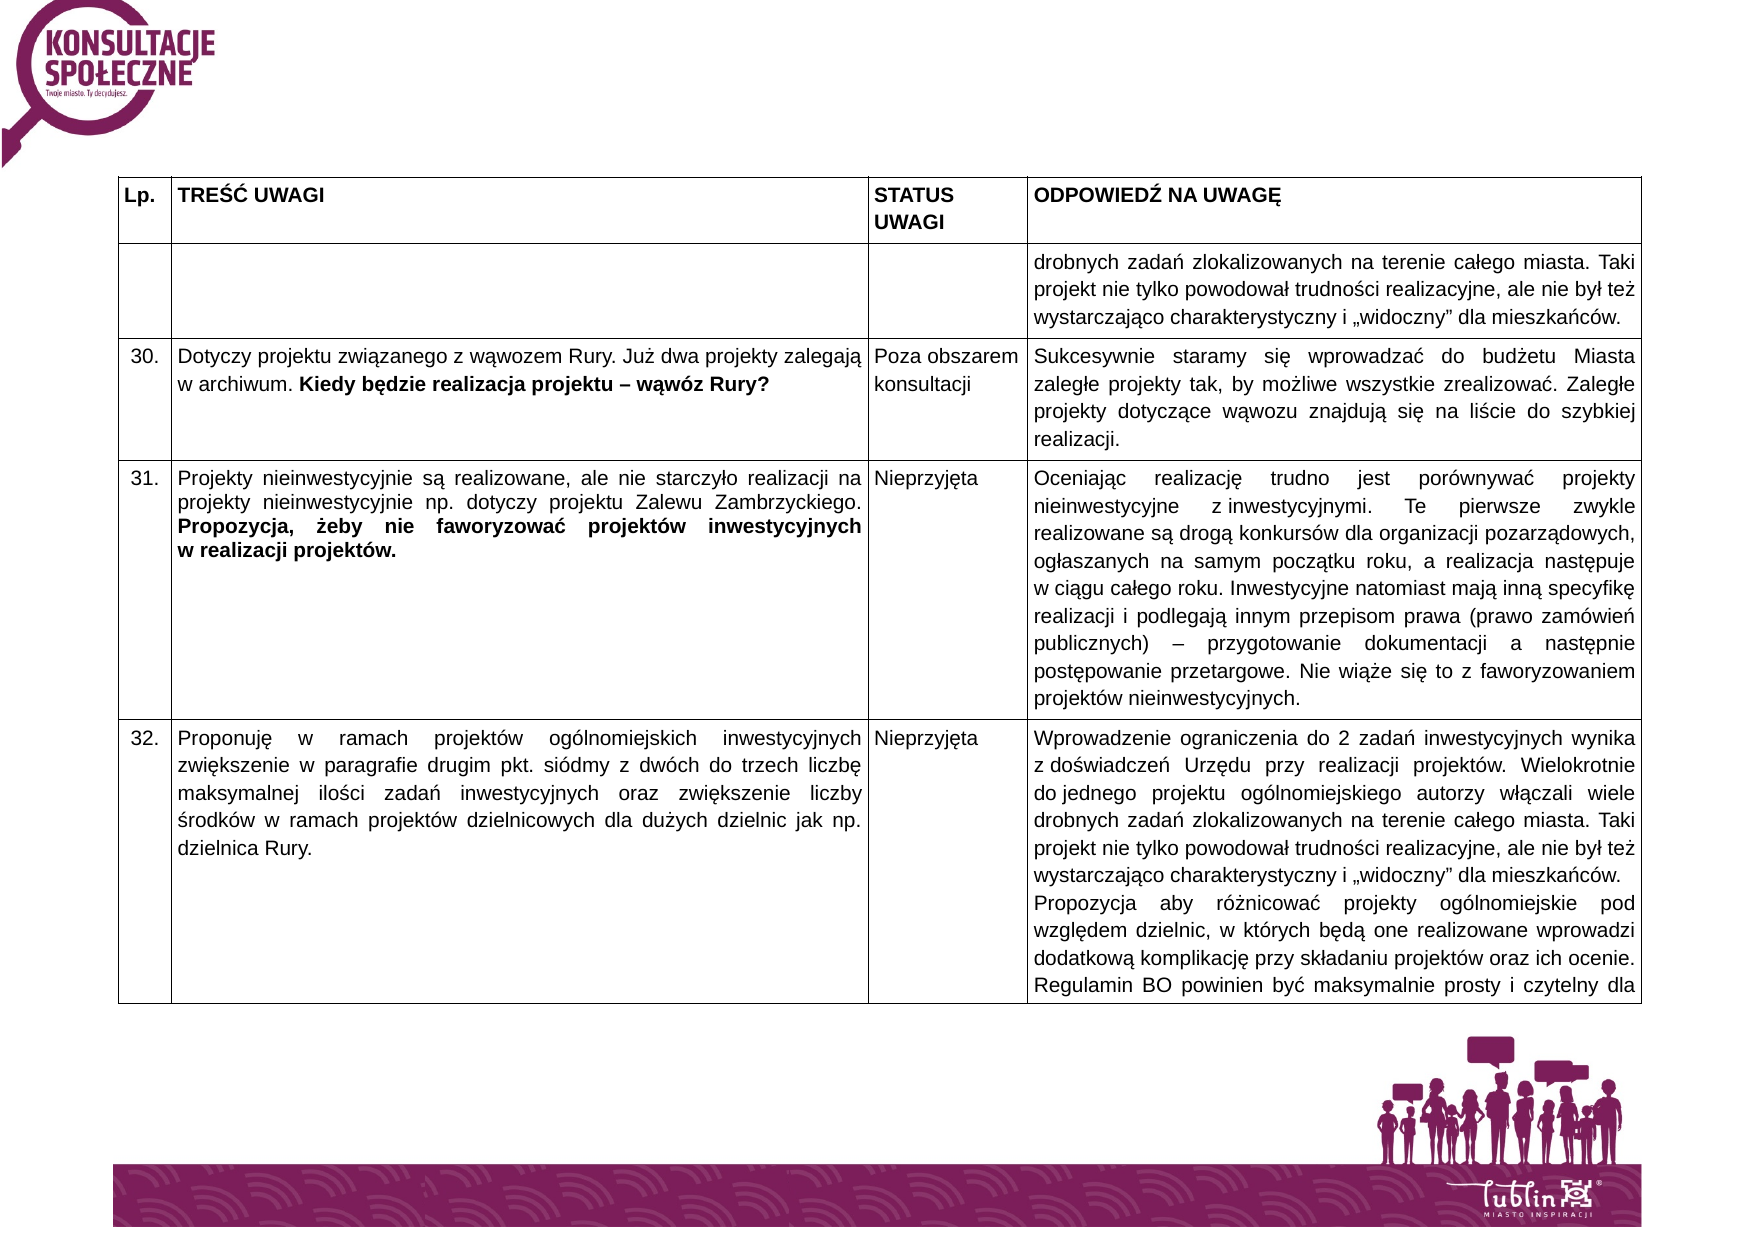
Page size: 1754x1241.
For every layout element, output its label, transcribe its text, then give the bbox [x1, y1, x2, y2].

table_cell 30. [119, 339, 171, 460]
table_cell Oceniając realizację trudno jest porównywać projekty nieinwestycyjne z inwestycyjnymi. Te pierwsze zwykle realizowane są drogą konkursów dla organizacji pozarządowych, ogłaszanych na samym początku roku, a realizacja następuje w ciągu całego roku. Inwestycyjne natomiast mają inną specyfikę realizacji i podlegają innym przepisom prawa (prawo zamówień publicznych) – przygotowanie dokumentacji a następnie postępowanie przetargowe. Nie wiąże się to z faworyzowaniem projektów nieinwestycyjnych. [1028, 461, 1641, 719]
table_cell 31. [119, 461, 171, 719]
table_cell Dotyczy projektu związanego z wąwozem Rury. Już dwa projekty zalegają w archiwum. Kiedy będzie realizacja projektu – wąwóz Rury? [172, 339, 868, 460]
picture [86, 1024, 1653, 1241]
table_cell Poza obszarem konsultacji [869, 339, 1027, 460]
table_cell Projekty nieinwestycyjnie są realizowane, ale nie starczyło realizacji na projekty nieinwestycyjnie np. dotyczy projektu Zalewu Zambrzyckiego. Propozycja, żeby nie faworyzować projektów inwestycyjnych w realizacji projektów. [172, 461, 868, 719]
table_header TREŚĆ UWAGI [172, 178, 868, 243]
table_header Lp. [119, 178, 171, 243]
table_cell [869, 244, 1027, 338]
table_header STATUS UWAGI [869, 178, 1027, 243]
table_cell 32. [119, 720, 171, 1003]
table_header ODPOWIEDŹ NA UWAGĘ [1028, 178, 1641, 243]
table_cell Nieprzyjęta [869, 720, 1027, 1003]
table_cell Wprowadzenie ograniczenia do 2 zadań inwestycyjnych wynika z doświadczeń Urzędu przy realizacji projektów. Wielokrotnie do jednego projektu ogólnomiejskiego autorzy włączali wiele drobnych zadań zlokalizowanych na terenie całego miasta. Taki projekt nie tylko powodował trudności realizacyjne, ale nie był też wystarczająco charakterystyczny i „widoczny” dla mieszkańców. Propozycja aby różnicować projekty ogólnomiejskie pod względem dzielnic, w których będą one realizowane wprowadzi dodatkową komplikację przy składaniu projektów oraz ich ocenie. Regulamin BO powinien być maksymalnie prosty i czytelny dla [1028, 720, 1641, 1003]
table_cell drobnych zadań zlokalizowanych na terenie całego miasta. Taki projekt nie tylko powodował trudności realizacyjne, ale nie był też wystarczająco charakterystyczny i „widoczny” dla mieszkańców. [1028, 244, 1641, 338]
table_cell [172, 244, 868, 338]
picture [1, 0, 245, 172]
table_cell [119, 244, 171, 338]
table_cell Nieprzyjęta [869, 461, 1027, 719]
table_cell Sukcesywnie staramy się wprowadzać do budżetu Miasta zaległe projekty tak, by możliwe wszystkie zrealizować. Zaległe projekty dotyczące wąwozu znajdują się na liście do szybkiej realizacji. [1028, 339, 1641, 460]
table_cell Proponuję w ramach projektów ogólnomiejskich inwestycyjnych zwiększenie w paragrafie drugim pkt. siódmy z dwóch do trzech liczbę maksymalnej ilości zadań inwestycyjnych oraz zwiększenie liczby środków w ramach projektów dzielnicowych dla dużych dzielnic jak np. dzielnica Rury. [172, 720, 868, 1003]
